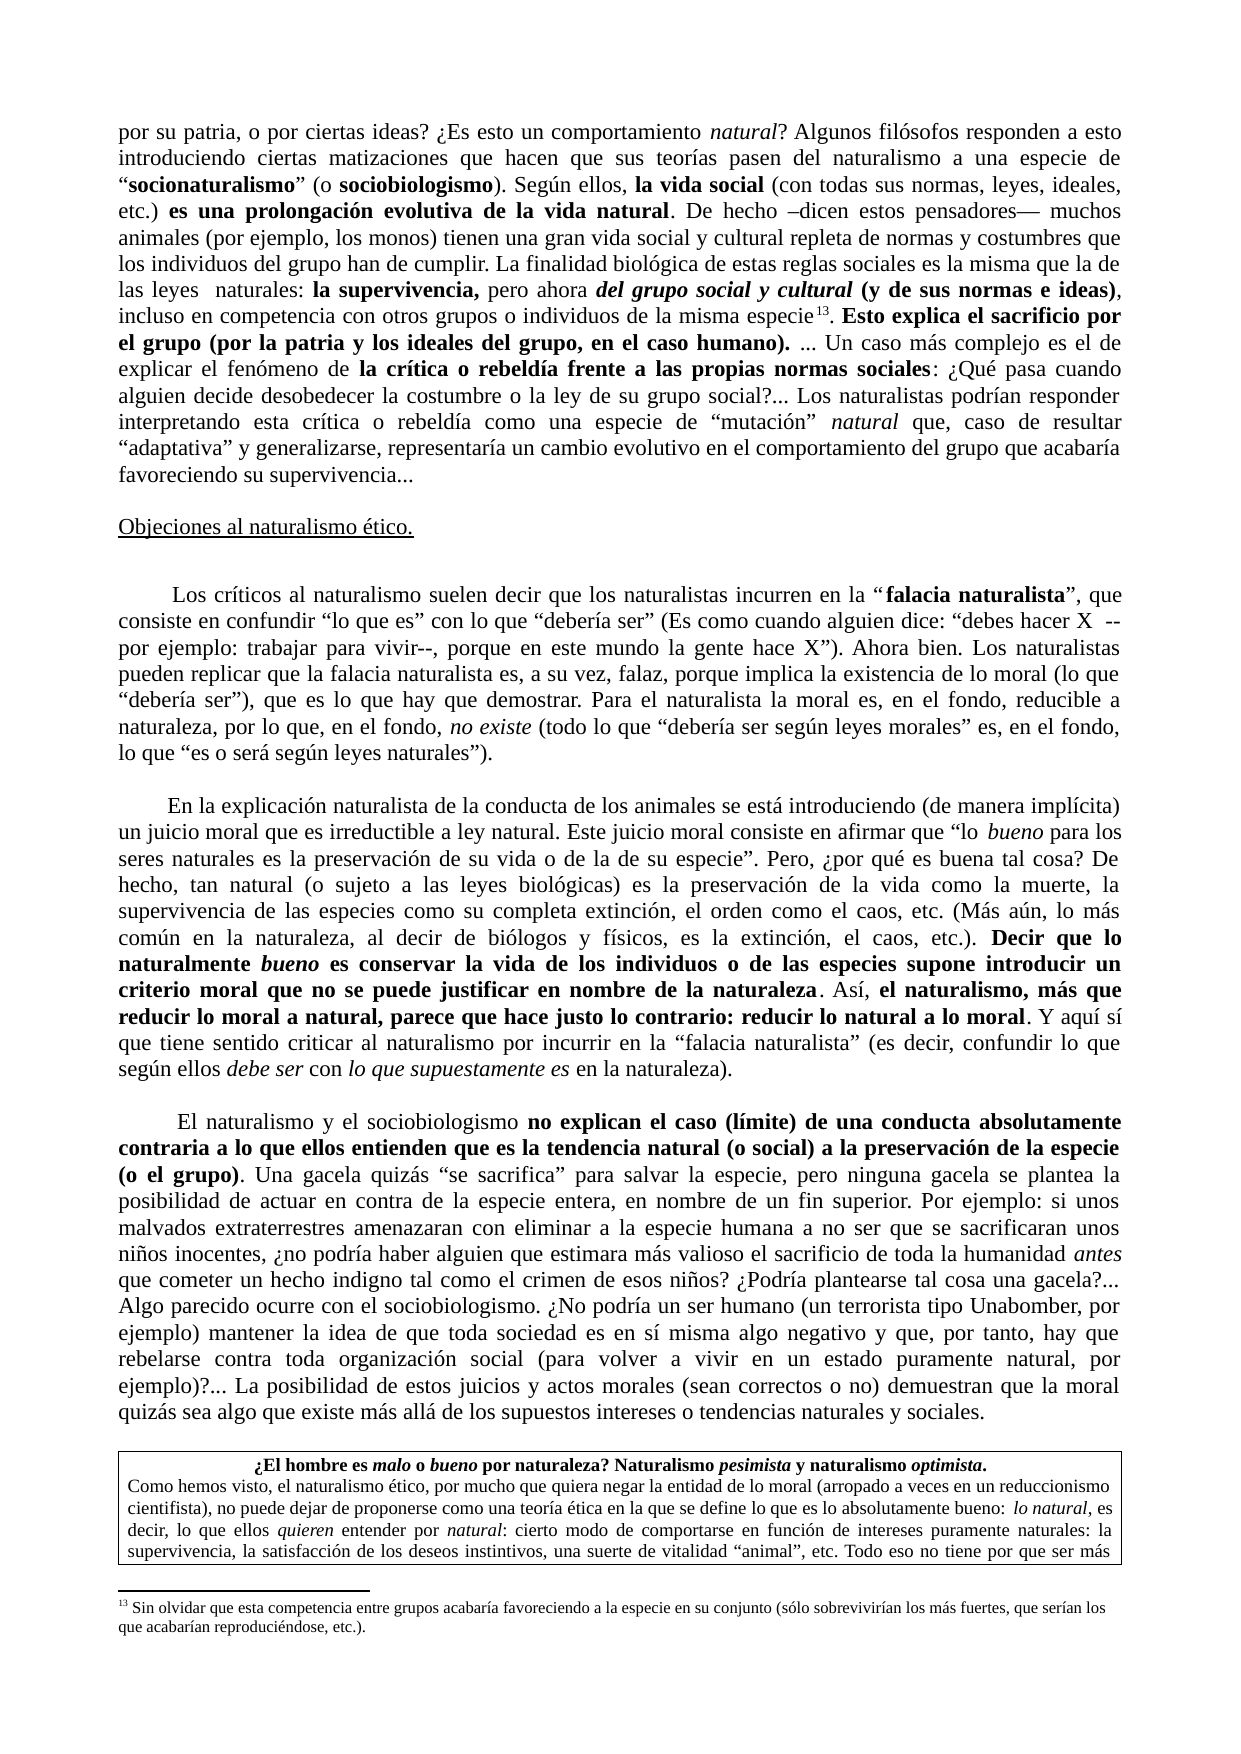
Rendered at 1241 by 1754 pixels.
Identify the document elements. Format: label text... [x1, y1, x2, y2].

text por su patria, o por ciertas ideas? ¿Es esto un comportamiento natural? Algunos filósofos responden a esto introduciendo ciertas matizaciones que hacen que sus teorías pasen del naturalismo a una especie de “socionaturalismo” (o sociobiologismo). Según ellos, la vida social (con todas sus normas, leyes, ideales, etc.) es una prolongación evolutiva de la vida natural. De hecho –dicen estos pensadores— muchos animales (por ejemplo, los monos) tienen una gran vida social y cultural repleta de normas y costumbres que los individuos del grupo han de cumplir. La finalidad biológica de estas reglas sociales es la misma que la de las leyes naturales: la supervivencia, pero ahora del grupo social y cultural (y de sus normas e ideas), incluso en competencia con otros grupos o individuos de la misma especie. Esto explica el sacrificio por el grupo (por la patria y los ideales del grupo, en el caso humano). ... Un caso más complejo es el de explicar el fenómeno de la crítica o rebeldía frente a las propias normas sociales: ¿Qué pasa cuando alguien decide desobedecer la costumbre o la ley de su grupo social?... Los naturalistas podrían responder interpretando esta crítica o rebeldía como una especie de “mutación” natural que, caso de resultar “adaptativa” y generalizarse, representaría un cambio evolutivo en el comportamiento del grupo que acabaría favoreciendo su supervivencia... [118, 118, 1122, 487]
text En la explicación naturalista de la conducta de los animales se está introduciendo (de manera implícita) un juicio moral que es irreductible a ley natural. Este juicio moral consiste en afirmar que “lo bueno para los seres naturales es la preservación de su vida o de la de su especie”. Pero, ¿por qué es buena tal cosa? De hecho, tan natural (o sujeto a las leyes biológicas) es la preservación de la vida como la muerte, la supervivencia de las especies como su completa extinción, el orden como el caos, etc. (Más aún, lo más común en la naturaleza, al decir de biólogos y físicos, es la extinción, el caos, etc.). Decir que lo naturalmente bueno es conservar la vida de los individuos o de las especies supone introducir un criterio moral que no se puede justificar en nombre de la naturaleza. Así, el naturalismo, más que reducir lo moral a natural, parece que hace justo lo contrario: reducir lo natural a lo moral. Y aquí sí que tiene sentido criticar al naturalismo por incurrir en la “falacia naturalista” (es decir, confundir lo que según ellos debe ser con lo que supuestamente es en la naturaleza). [118, 792, 1122, 1082]
text Como hemos visto, el naturalismo ético, por mucho que quiera negar la entidad de lo moral (arropado a veces en un reduccionismo cientifista), no puede dejar de proponerse como una teoría ética en la que se define lo que es lo absolutamente bueno: lo natural, es decir, lo que ellos quieren entender por natural: cierto modo de comportarse en función de intereses puramente naturales: la supervivencia, la satisfacción de los deseos instintivos, una suerte de vitalidad “animal”, etc. Todo eso no tiene por que ser más [119, 1472, 1121, 1564]
text Objeciones al naturalismo ético. [118, 513, 1122, 540]
text ¿El hombre es malo o bueno por naturaleza? Naturalismo pesimista y naturalismo optimista. [119, 1452, 1121, 1472]
text El naturalismo y el sociobiologismo no explican el caso (límite) de una conducta absolutamente contraria a lo que ellos entienden que es la tendencia natural (o social) a la preservación de la especie (o el grupo). Una gacela quizás “se sacrifica” para salvar la especie, pero ninguna gacela se plantea la posibilidad de actuar en contra de la especie entera, en nombre de un fin superior. Por ejemplo: si unos malvados extraterrestres amenazaran con eliminar a la especie humana a no ser que se sacrificaran unos niños inocentes, ¿no podría haber alguien que estimara más valioso el sacrificio de toda la humanidad antes que cometer un hecho indigno tal como el crimen de esos niños? ¿Podría plantearse tal cosa una gacela?... Algo parecido ocurre con el sociobiologismo. ¿No podría un ser humano (un terrorista tipo Unabomber, por ejemplo) mantener la idea de que toda sociedad es en sí misma algo negativo y que, por tanto, hay que rebelarse contra toda organización social (para volver a vivir en un estado puramente natural, por ejemplo)?... La posibilidad de estos juicios y actos morales (sean correctos o no) demuestran que la moral quizás sea algo que existe más allá de los supuestos intereses o tendencias naturales y sociales. [118, 1108, 1122, 1424]
text Los críticos al naturalismo suelen decir que los naturalistas incurren en la “falacia naturalista”, que consiste en confundir “lo que es” con lo que “debería ser” (Es como cuando alguien dice: “debes hacer X --por ejemplo: trabajar para vivir--, porque en este mundo la gente hace X”). Ahora bien. Los naturalistas pueden replicar que la falacia naturalista es, a su vez, falaz, porque implica la existencia de lo moral (lo que “debería ser”), que es lo que hay que demostrar. Para el naturalista la moral es, en el fondo, reducible a naturaleza, por lo que, en el fondo, no existe (todo lo que “debería ser según leyes morales” es, en el fondo, lo que “es o será según leyes naturales”). [118, 581, 1122, 766]
text Sin olvidar que esta competencia entre grupos acabaría favoreciendo a la especie en su conjunto (sólo sobrevivirían los más fuertes, que serían los que acabarían reproduciéndose, etc.). [118, 1597, 1122, 1636]
